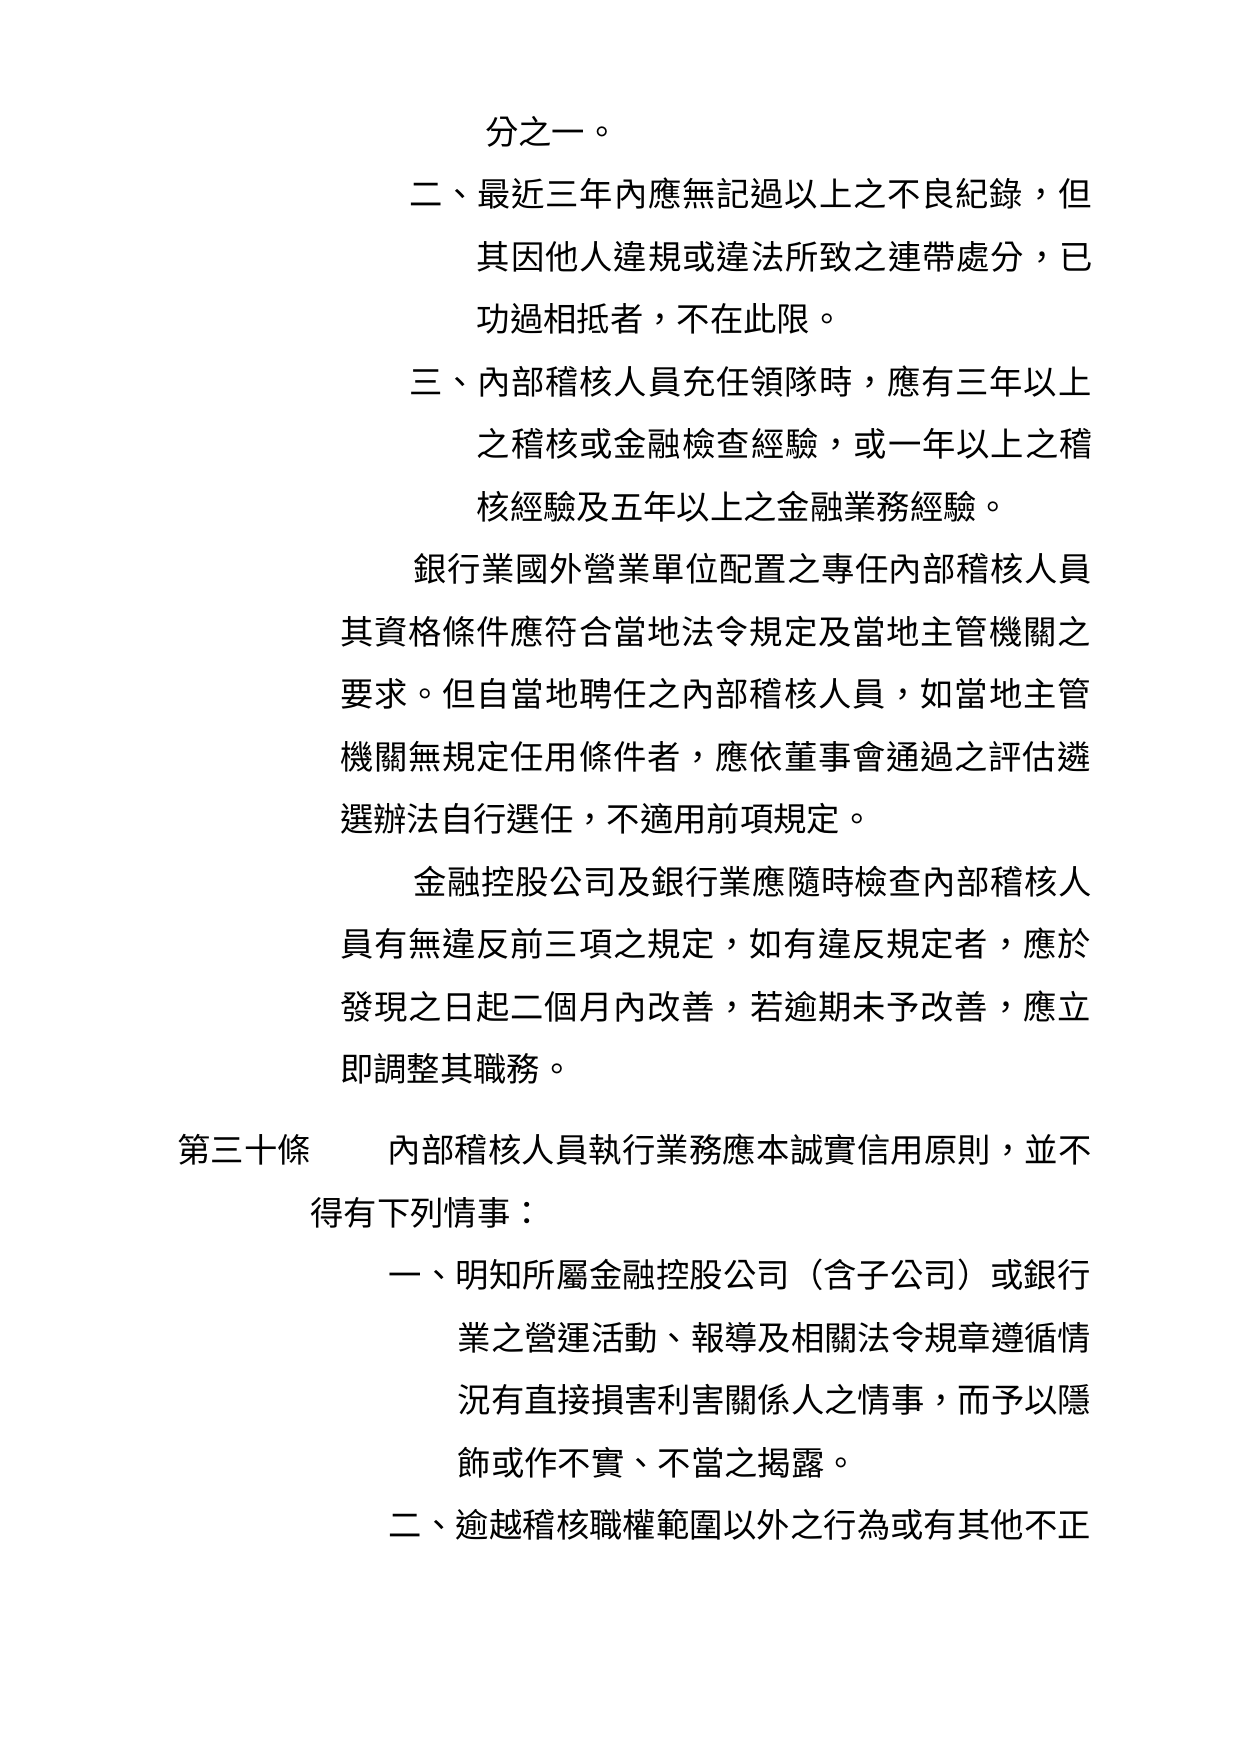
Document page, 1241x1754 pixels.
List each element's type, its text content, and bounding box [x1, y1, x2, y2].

text 一、明知所屬金融控股公司（含子公司）或銀行業之營運活動、報導及相關法令規章遵循情況有直接損害利害關係人之情事，而予以隱飾或作不實、不當之揭露。 [389, 1232, 1092, 1482]
text 分之一。 [410, 88, 1092, 151]
text 二、逾越稽核職權範圍以外之行為或有其他不正 [389, 1482, 1092, 1544]
text 三、內部稽核人員充任領隊時，應有三年以上之稽核或金融檢查經驗，或一年以上之稽核經驗及五年以上之金融業務經驗。 [409, 338, 1092, 526]
text 第三十條 內部稽核人員執行業務應本誠實信用原則，並不得有下列情事： [177, 1107, 1092, 1232]
text 二、最近三年內應無記過以上之不良紀錄，但其因他人違規或違法所致之連帶處分，已功過相抵者，不在此限。 [409, 151, 1092, 338]
text 銀行業國外營業單位配置之專任內部稽核人員，其資格條件應符合當地法令規定及當地主管機關之要求。但自當地聘任之內部稽核人員，如當地主管機關無規定任用條件者，應依董事會通過之評估遴選辦法自行選任，不適用前項規定。 [340, 526, 1092, 838]
text 金融控股公司及銀行業應隨時檢查內部稽核人員有無違反前三項之規定，如有違反規定者，應於發現之日起二個月內改善，若逾期未予改善，應立即調整其職務。 [340, 838, 1092, 1088]
